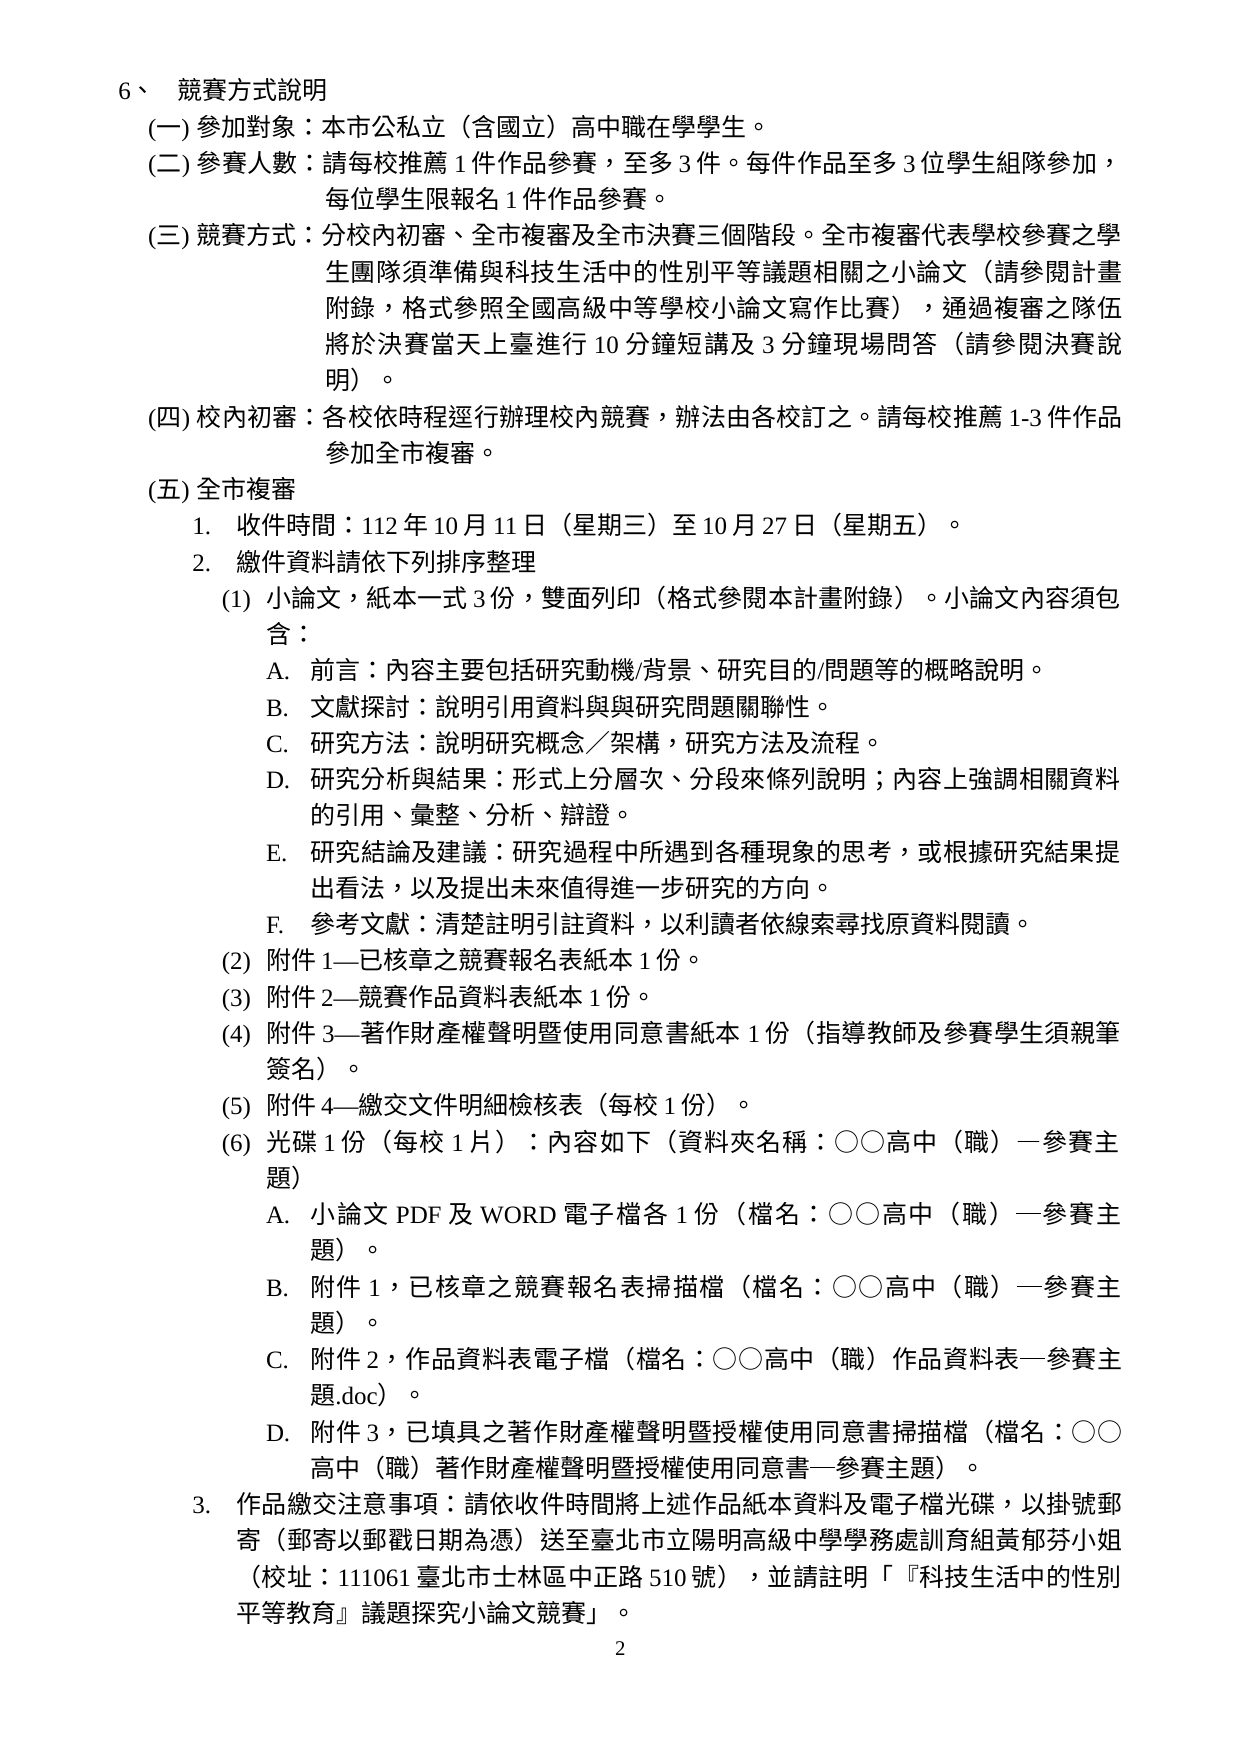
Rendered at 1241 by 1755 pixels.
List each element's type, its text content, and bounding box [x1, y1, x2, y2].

list 小論文，紙本一式3份，雙面列印（格式參閱本計畫附錄）。小論文內容須包含： [222, 578, 1122, 651]
list 收件時間：112年10月11日（星期三）至10月27日（星期五）。 [192, 506, 1122, 542]
list 附件2，作品資料表電子檔（檔名：○○高中（職）作品資料表─參賽主題.doc）。 [266, 1339, 1122, 1412]
list 附件1，已核章之競賽報名表掃描檔（檔名：○○高中（職）─參賽主題）。 [266, 1267, 1122, 1339]
text (一) 參加對象：本市公私立（含國立）高中職在學學生。 [148, 107, 1122, 143]
text (二) 參賽人數：請每校推薦1件作品參賽，至多3件。每件作品至多3位學生組隊參加，每位學生限報名1件作品參賽。 [148, 143, 1122, 216]
list 競賽方式說明 [118, 71, 1122, 107]
list 光碟1份（每校1片）：內容如下（資料夾名稱：○○高中（職）—參賽主題） [222, 1122, 1122, 1194]
text (四) 校內初審：各校依時程逕行辦理校內競賽，辦法由各校訂之。請每校推薦1-3件作品參加全市複審。 [148, 397, 1122, 469]
list 附件4—繳交文件明細檢核表（每校1份）。 [222, 1086, 1122, 1122]
text (五) 全市複審 [148, 469, 1122, 506]
list 作品繳交注意事項：請依收件時間將上述作品紙本資料及電子檔光碟，以掛號郵寄（郵寄以郵戳日期為憑）送至臺北市立陽明高級中學學務處訓育組黃郁芬小姐（校址：111061臺北市士林區中正路510號），並請註明「『科技生活中的性別平等教育』議題探究小論文競賽」。 [192, 1484, 1122, 1629]
list 前言：內容主要包括研究動機/背景、研究目的/問題等的概略說明。 [266, 651, 1122, 687]
text (三) 競賽方式：分校內初審、全市複審及全市決賽三個階段。全市複審代表學校參賽之學生團隊須準備與科技生活中的性別平等議題相關之小論文（請參閱計畫附錄，格式參照全國高級中等學校小論文寫作比賽），通過複審之隊伍將於決賽當天上臺進行10分鐘短講及3分鐘現場問答（請參閱決賽說明）。 [148, 216, 1122, 397]
list 研究結論及建議：研究過程中所遇到各種現象的思考，或根據研究結果提出看法，以及提出未來值得進一步研究的方向。 [266, 832, 1122, 904]
list 附件3，已填具之著作財產權聲明暨授權使用同意書掃描檔（檔名：○○高中（職）著作財產權聲明暨授權使用同意書─參賽主題）。 [266, 1412, 1122, 1484]
list 繳件資料請依下列排序整理 [192, 542, 1122, 578]
list 研究分析與結果：形式上分層次、分段來條列說明；內容上強調相關資料的引用、彙整、分析、辯證。 [266, 759, 1122, 832]
list 文獻探討：說明引用資料與與研究問題關聯性。 [266, 687, 1122, 723]
list 研究方法：說明研究概念／架構，研究方法及流程。 [266, 723, 1122, 759]
list 小論文PDF及WORD電子檔各1份（檔名：○○高中（職）─參賽主題）。 [266, 1194, 1122, 1267]
list 附件3—著作財產權聲明暨使用同意書紙本1份（指導教師及參賽學生須親筆簽名）。 [222, 1013, 1122, 1086]
list 附件1—已核章之競賽報名表紙本1份。 [222, 941, 1122, 977]
list 附件2—競賽作品資料表紙本1份。 [222, 977, 1122, 1013]
list 參考文獻：清楚註明引註資料，以利讀者依線索尋找原資料閱讀。 [266, 904, 1122, 941]
